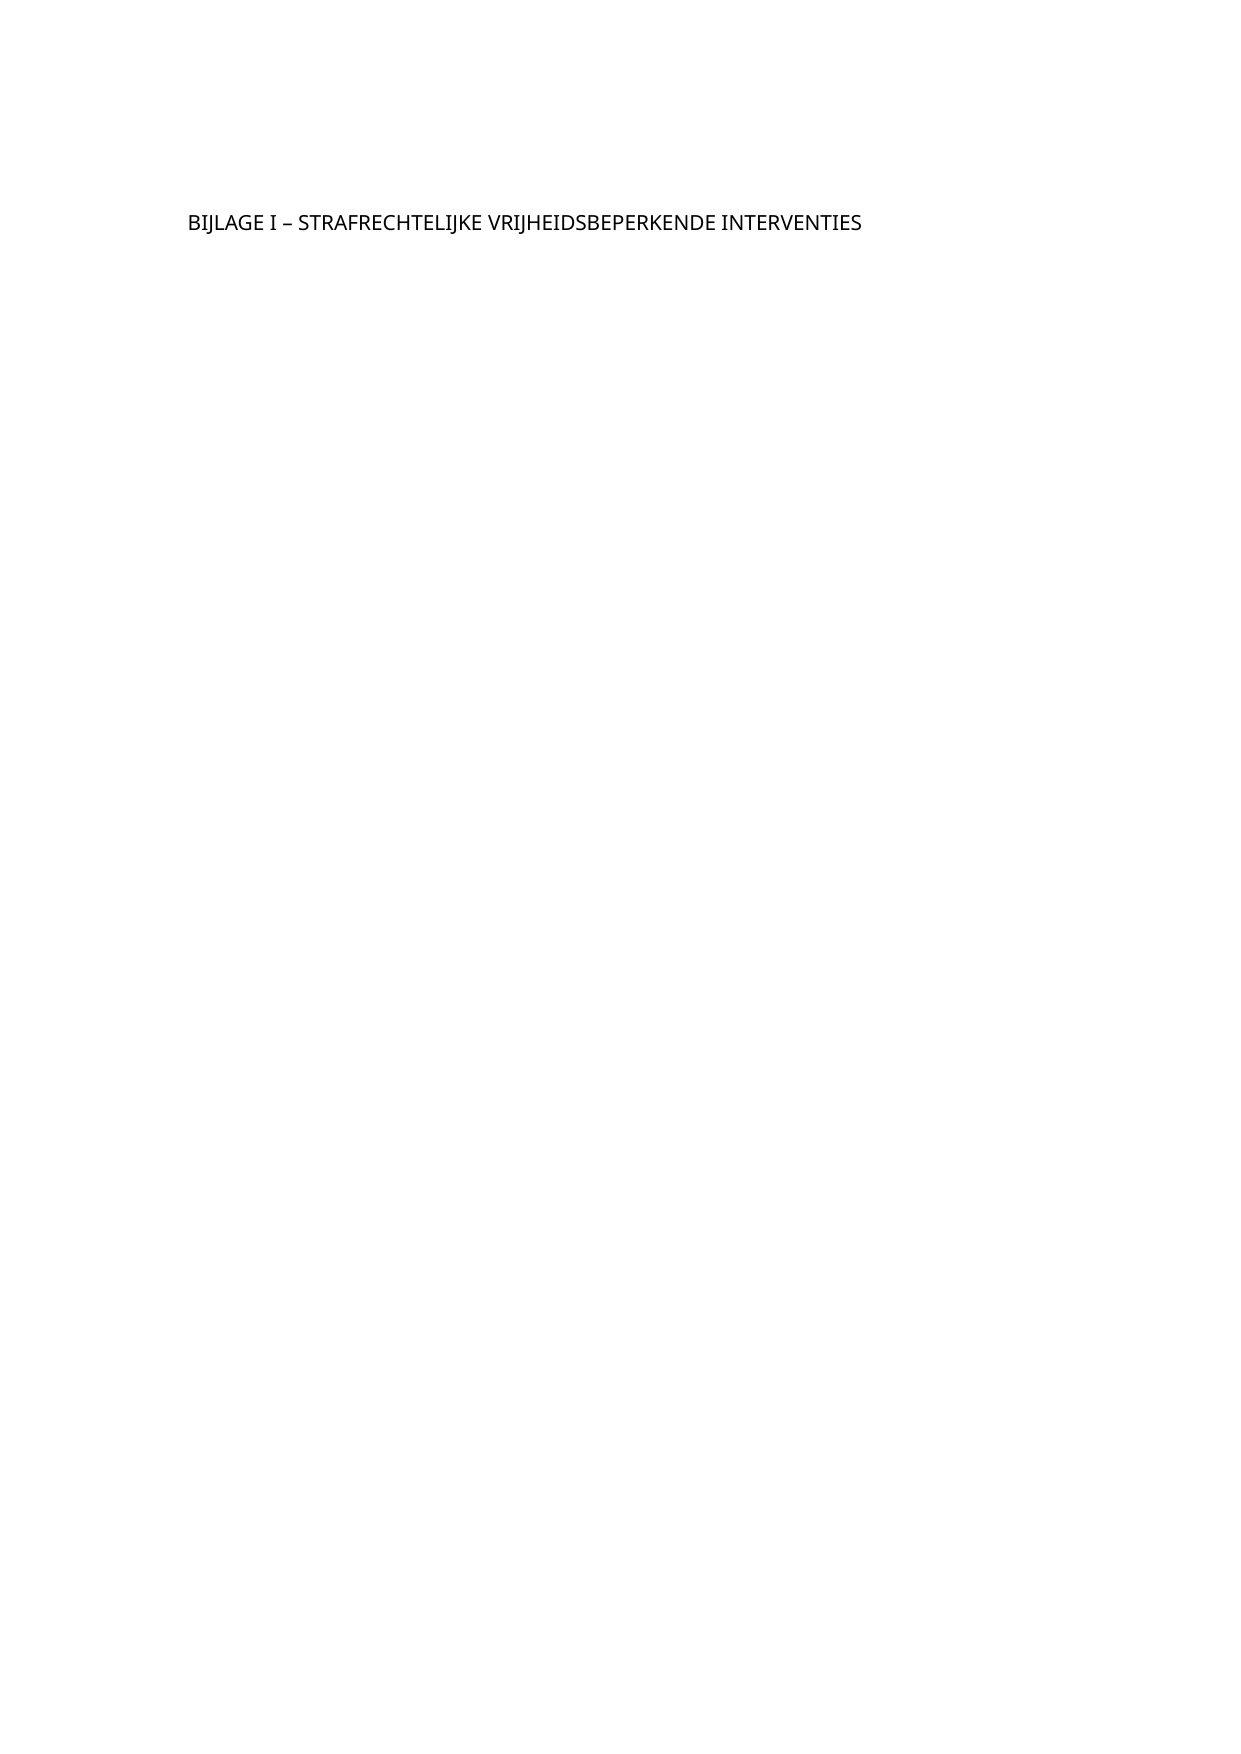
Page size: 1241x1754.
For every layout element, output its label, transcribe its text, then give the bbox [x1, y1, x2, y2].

subtitle BIJLAGE I – STRAFRECHTELIJKE VRIJHEIDSBEPERKENDE INTERVENTIES [187, 208, 1053, 236]
